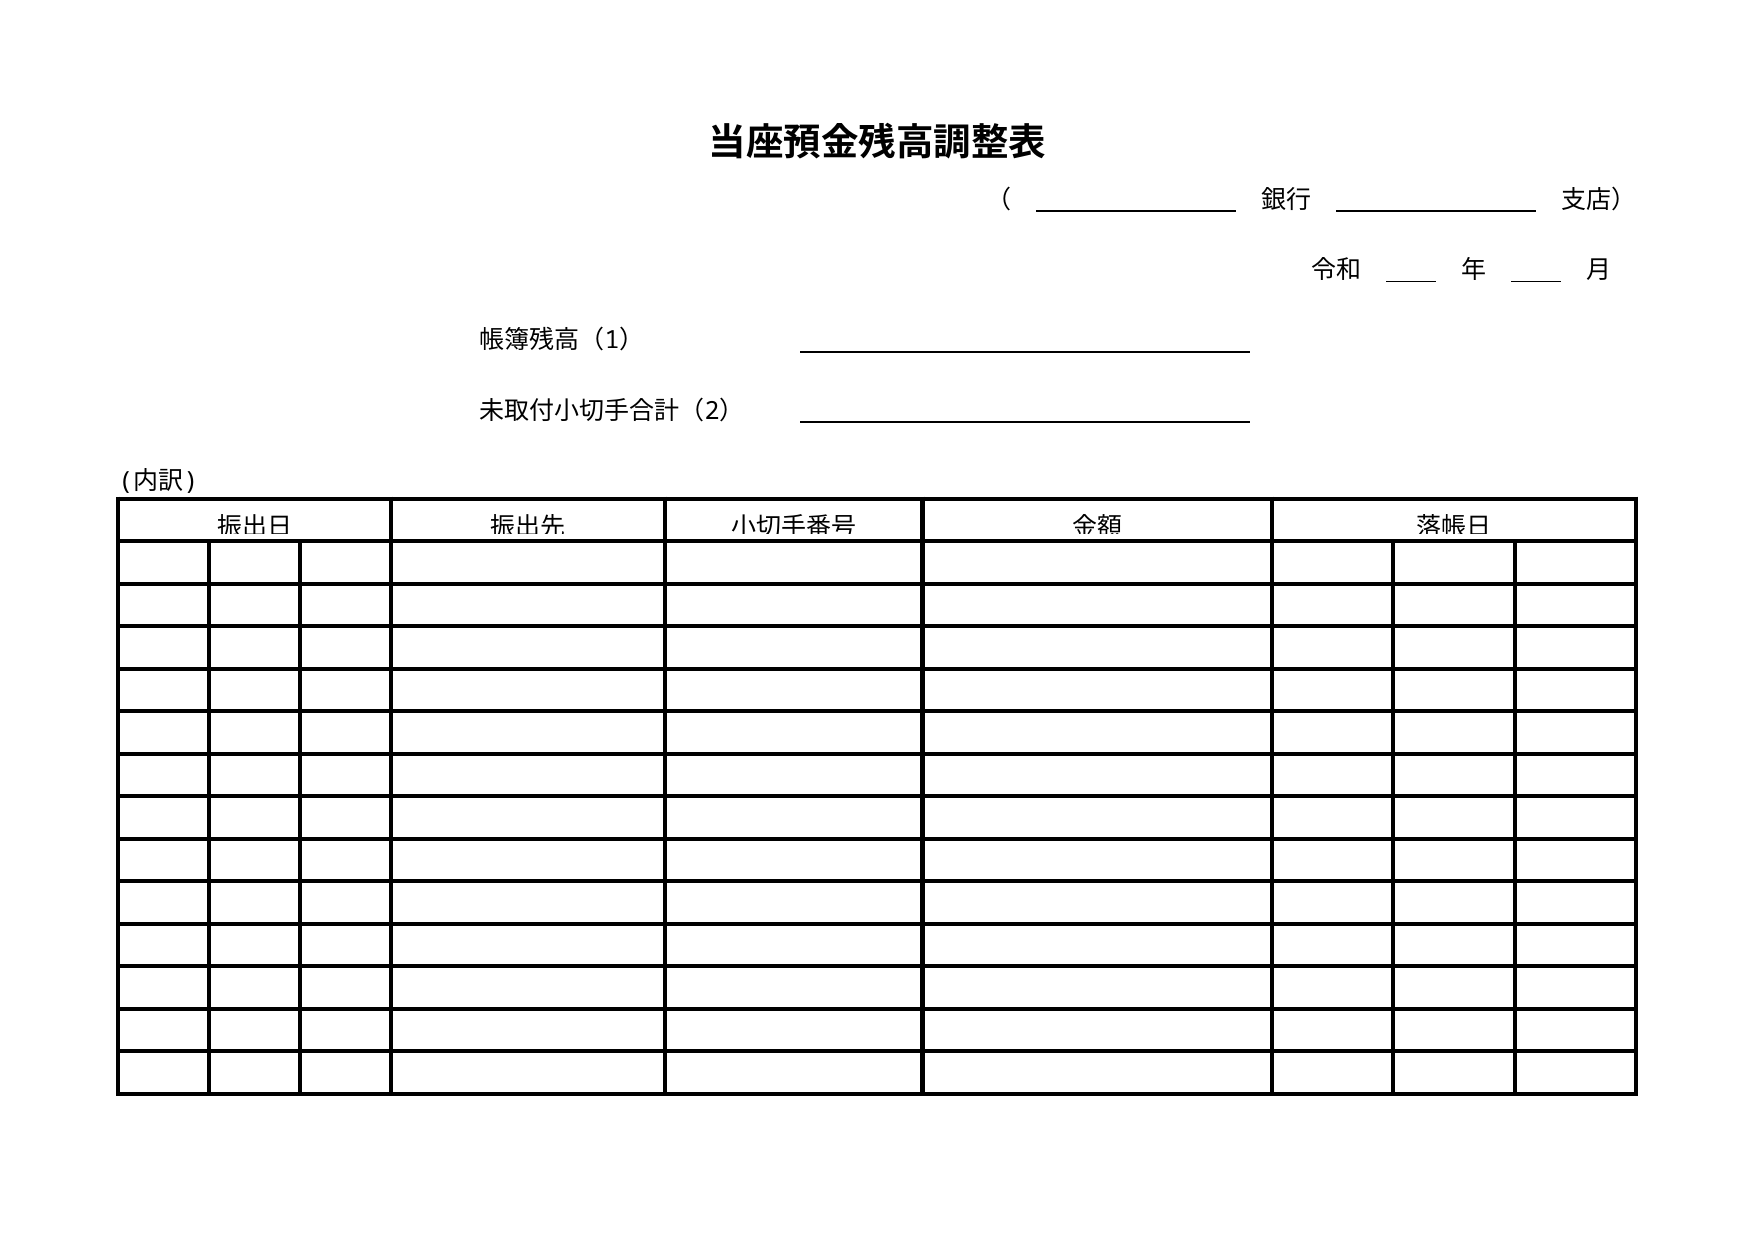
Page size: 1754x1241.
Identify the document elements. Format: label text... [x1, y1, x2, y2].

table_cell [1274, 798, 1391, 837]
table_cell [120, 713, 207, 752]
table_cell [925, 543, 1270, 582]
table_cell [1395, 713, 1513, 752]
table_cell [211, 968, 298, 1007]
table_cell [667, 1011, 920, 1049]
table_cell [211, 1053, 298, 1092]
table_cell [1395, 798, 1513, 837]
table_cell [120, 1011, 207, 1049]
table_cell [1517, 543, 1634, 582]
table_cell [211, 883, 298, 922]
table_cell [302, 543, 389, 582]
table_cell [211, 756, 298, 794]
table_cell [120, 968, 207, 1007]
table_cell [120, 1053, 207, 1092]
table_cell [211, 1011, 298, 1049]
table_cell [1395, 968, 1513, 1007]
table_cell [667, 926, 920, 964]
table_cell [1517, 841, 1634, 879]
table_cell [1395, 841, 1513, 879]
table_cell [302, 628, 389, 667]
table_cell [925, 713, 1270, 752]
table_header 振出日 [120, 501, 389, 539]
table_cell [925, 628, 1270, 667]
table_header 小切手番号 [667, 501, 920, 539]
table_cell [393, 628, 663, 667]
table_cell [925, 586, 1270, 624]
text 令和 年 月 [118, 249, 1636, 286]
table_cell [302, 1011, 389, 1049]
table_cell [1274, 628, 1391, 667]
table_cell [925, 1053, 1270, 1092]
table_cell [925, 926, 1270, 964]
table_cell [1274, 883, 1391, 922]
table_cell [1274, 543, 1391, 582]
table_cell [1517, 968, 1634, 1007]
table_cell [120, 756, 207, 794]
table_cell [302, 883, 389, 922]
table_cell [1517, 798, 1634, 837]
table_cell [1395, 671, 1513, 709]
table_cell [667, 628, 920, 667]
table_cell [211, 543, 298, 582]
table_cell [302, 968, 389, 1007]
table_cell [120, 926, 207, 964]
table_cell [302, 586, 389, 624]
table_cell [1395, 543, 1513, 582]
table_cell [1395, 1011, 1513, 1049]
table_cell [302, 1053, 389, 1092]
table_cell [393, 841, 663, 879]
table_cell [1517, 1053, 1634, 1092]
table_cell [211, 798, 298, 837]
table_cell [211, 586, 298, 624]
table_cell [393, 756, 663, 794]
table_cell [393, 543, 663, 582]
table_cell [1395, 883, 1513, 922]
table_cell [120, 628, 207, 667]
table_cell [1517, 926, 1634, 964]
table_header 振出先 [393, 501, 663, 539]
table_cell [393, 798, 663, 837]
table_cell [393, 968, 663, 1007]
table_cell [667, 671, 920, 709]
table_cell [393, 671, 663, 709]
table_cell [1517, 628, 1634, 667]
table_cell [667, 543, 920, 582]
table_cell [1395, 628, 1513, 667]
table_cell [1517, 756, 1634, 794]
table_cell [1395, 1053, 1513, 1092]
table_cell [302, 671, 389, 709]
table_cell [211, 713, 298, 752]
table_cell [667, 1053, 920, 1092]
table_cell [302, 841, 389, 879]
text 帳簿残高（1） [118, 320, 1636, 356]
text （ 銀行 支店） [118, 179, 1636, 215]
table_cell [1274, 586, 1391, 624]
text 未取付小切手合計（2） [118, 390, 1636, 426]
table_cell [393, 1011, 663, 1049]
table_cell [211, 671, 298, 709]
table_cell [925, 798, 1270, 837]
table_cell [1274, 926, 1391, 964]
table_cell [1395, 586, 1513, 624]
table_cell [925, 968, 1270, 1007]
table_header 金額 [925, 501, 1270, 539]
table_cell [393, 713, 663, 752]
table_cell [1517, 1011, 1634, 1049]
table_cell [1517, 713, 1634, 752]
table_cell [120, 671, 207, 709]
table_cell [1395, 756, 1513, 794]
table_cell [925, 883, 1270, 922]
table_cell [302, 798, 389, 837]
table_cell [1517, 671, 1634, 709]
table_cell [925, 756, 1270, 794]
title 当座預金残高調整表 [118, 112, 1636, 166]
table_cell [120, 543, 207, 582]
table_cell [1517, 586, 1634, 624]
table_cell [211, 926, 298, 964]
table_cell [1274, 671, 1391, 709]
table_cell [393, 586, 663, 624]
table_cell [925, 841, 1270, 879]
table_cell [667, 713, 920, 752]
table_cell [302, 926, 389, 964]
table_cell [302, 713, 389, 752]
table_cell [667, 586, 920, 624]
table_cell [667, 883, 920, 922]
table_cell [667, 798, 920, 837]
table_cell [1274, 841, 1391, 879]
table_header 落帳日 [1274, 501, 1634, 539]
table_cell [211, 628, 298, 667]
table_cell [925, 1011, 1270, 1049]
table_cell [120, 883, 207, 922]
table_cell [667, 968, 920, 1007]
table_cell [1517, 883, 1634, 922]
table_cell [211, 841, 298, 879]
table_cell [393, 1053, 663, 1092]
table_cell [120, 798, 207, 837]
table_cell [1395, 926, 1513, 964]
table_cell [120, 586, 207, 624]
table_cell [1274, 968, 1391, 1007]
table_cell [667, 841, 920, 879]
table_cell [120, 841, 207, 879]
table_cell [1274, 713, 1391, 752]
table_cell [1274, 1011, 1391, 1049]
table_cell [667, 756, 920, 794]
text (内訳) [118, 460, 1636, 497]
table_cell [1274, 756, 1391, 794]
table_cell [302, 756, 389, 794]
table_cell [1274, 1053, 1391, 1092]
table_cell [393, 883, 663, 922]
table_cell [393, 926, 663, 964]
table_cell [925, 671, 1270, 709]
